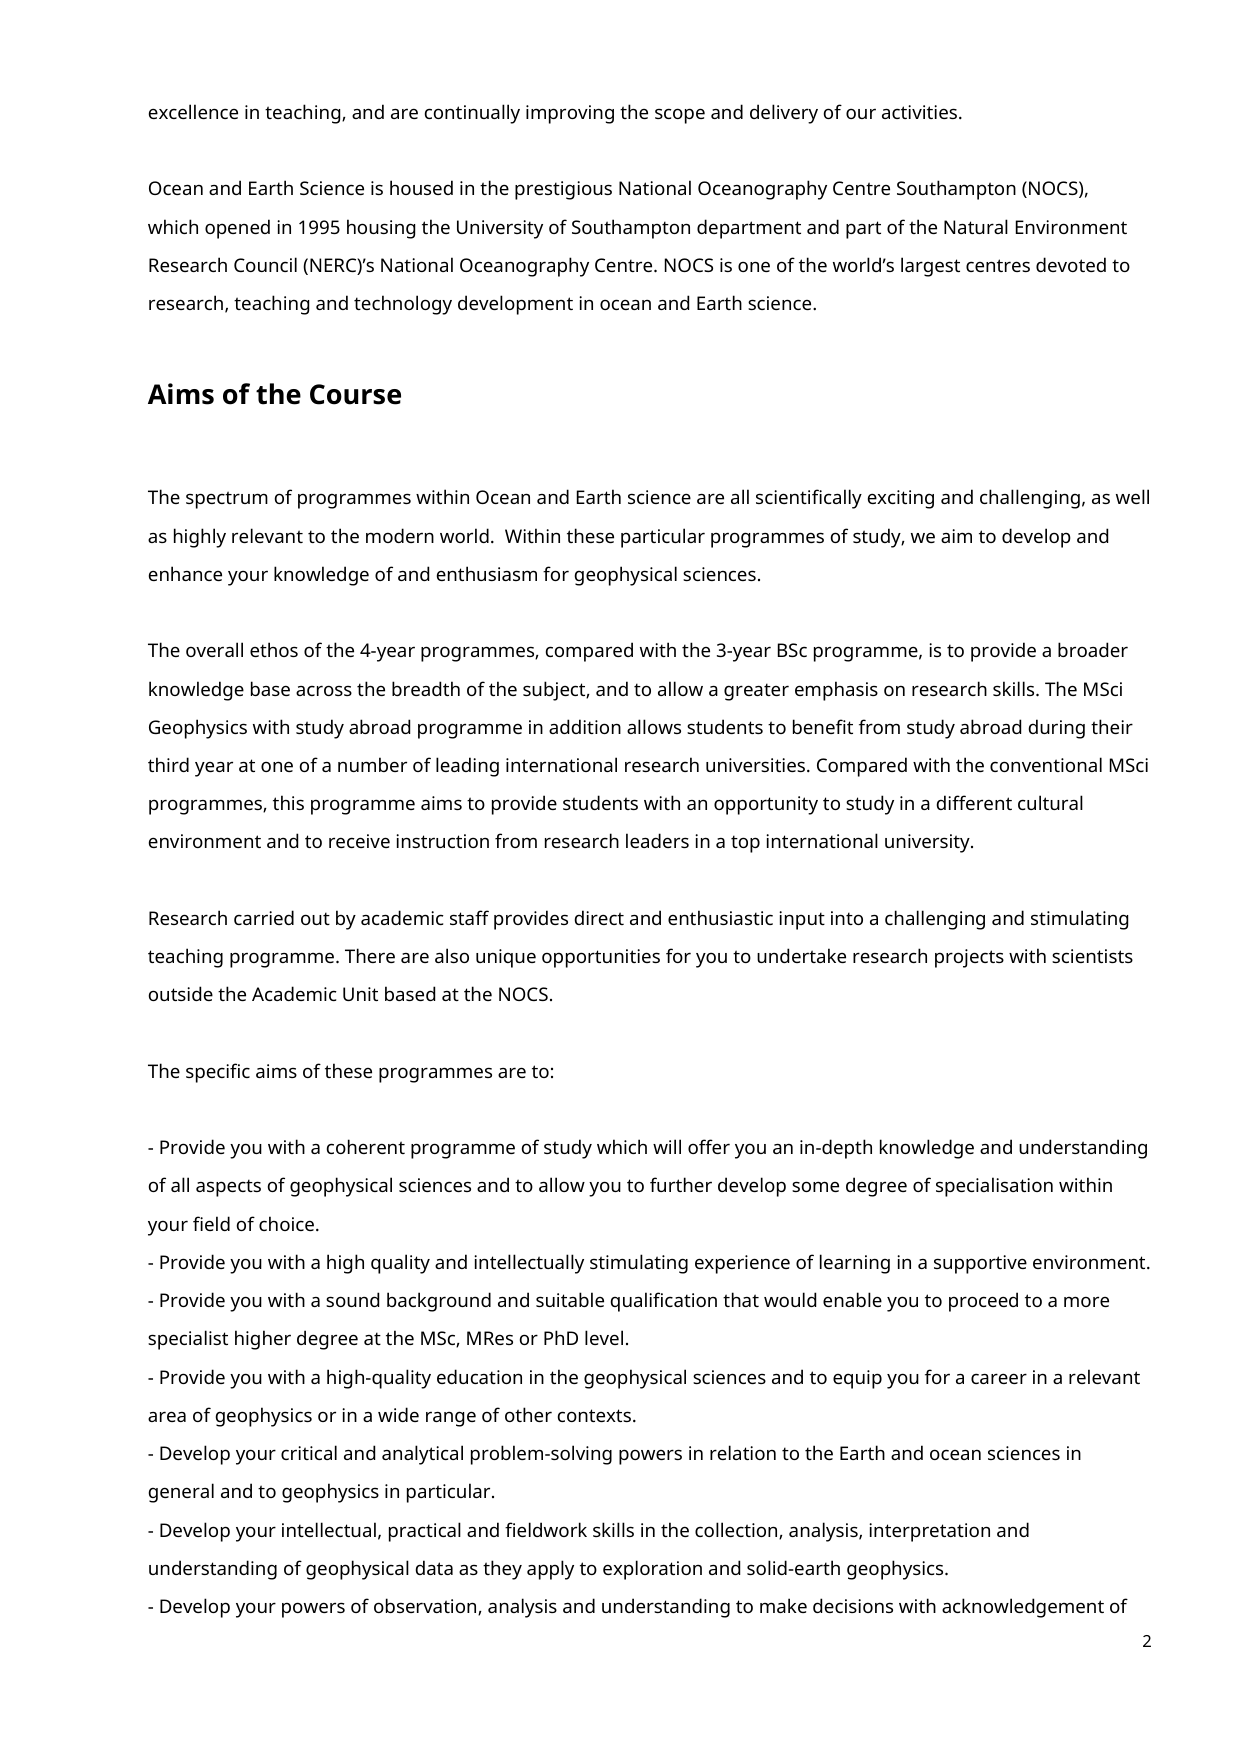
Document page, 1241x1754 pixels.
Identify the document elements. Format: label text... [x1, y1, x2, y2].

subtitle Aims of the Course [148, 376, 1152, 412]
text The spectrum of programmes within Ocean and Earth science are all scientifically exciting and challenging, as well as highly relevant to the modern world. Within these particular programmes of study, we aim to develop and enhance your knowledge of and enthusiasm for geophysical sciences. The overall ethos of the 4-year programmes, compared with the 3-year BSc programme, is to provide a broader knowledge base across the breadth of the subject, and to allow a greater emphasis on research skills. The MSci Geophysics with study abroad programme in addition allows students to benefit from study abroad during their third year at one of a number of leading international research universities. Compared with the conventional MSci programmes, this programme aims to provide students with an opportunity to study in a different cultural environment and to receive instruction from research leaders in a top international university. Research carried out by academic staff provides direct and enthusiastic input into a challenging and stimulating teaching programme. There are also unique opportunities for you to undertake research projects with scientists outside the Academic Unit based at the NOCS. The specific aims of these programmes are to: - Provide you with a coherent programme of study which will offer you an in-depth knowledge and understanding of all aspects of geophysical sciences and to allow you to further develop some degree of specialisation within your field of choice. - Provide you with a high quality and intellectually stimulating experience of learning in a supportive environment. - Provide you with a sound background and suitable qualification that would enable you to proceed to a more specialist higher degree at the MSc, MRes or PhD level. - Provide you with a high-quality education in the geophysical sciences and to equip you for a career in a relevant area of geophysics or in a wide range of other contexts. - Develop your critical and analytical problem-solving powers in relation to the Earth and ocean sciences in general and to geophysics in particular. - Develop your intellectual, practical and fieldwork skills in the collection, analysis, interpretation and understanding of geophysical data as they apply to exploration and solid-earth geophysics. - Develop your powers of observation, analysis and understanding to make decisions with acknowledgement of [148, 485, 1152, 1619]
text excellence in teaching, and are continually improving the scope and delivery of our activities. Ocean and Earth Science is housed in the prestigious National Oceanography Centre Southampton (NOCS), which opened in 1995 housing the University of Southampton department and part of the Natural Environment Research Council (NERC)’s National Oceanography Centre. NOCS is one of the world’s largest centres devoted to research, teaching and technology development in ocean and Earth science. [148, 99, 1145, 316]
